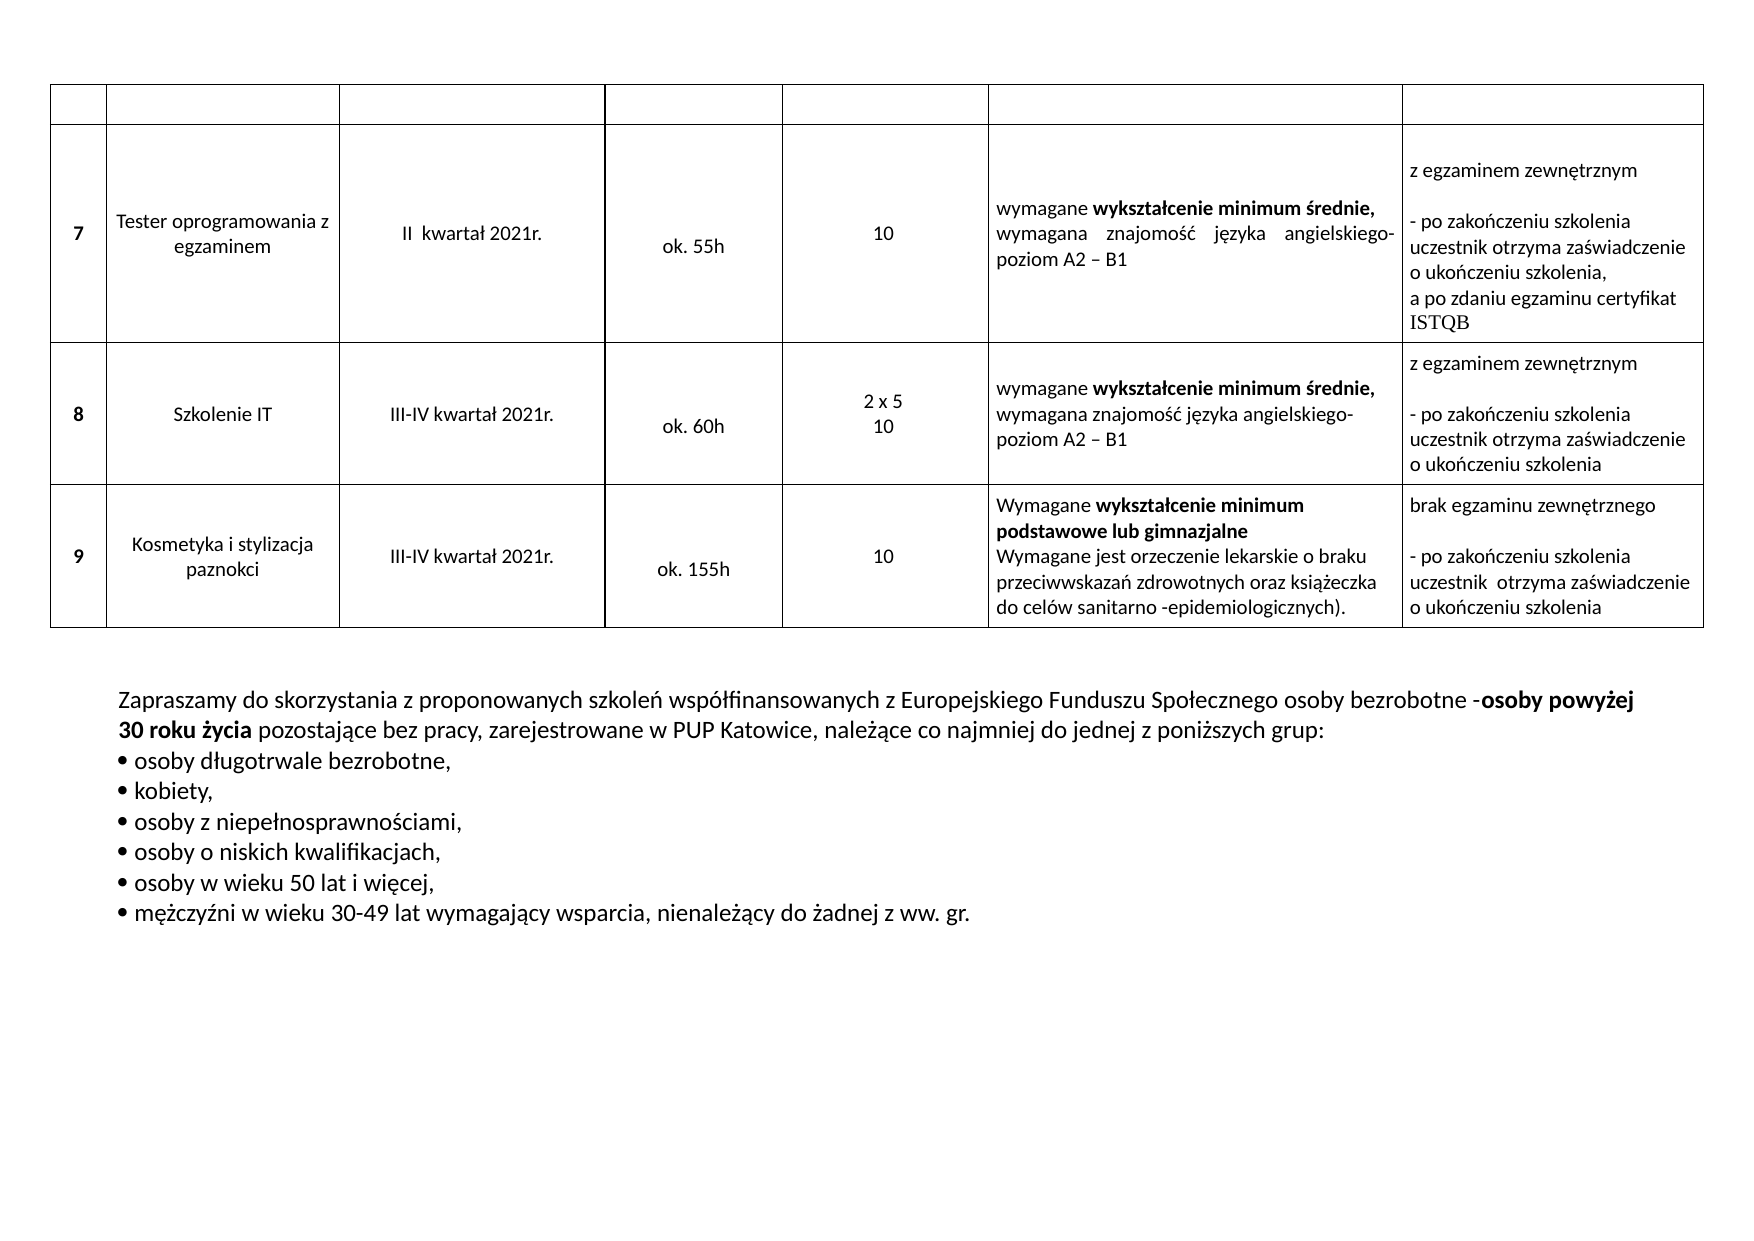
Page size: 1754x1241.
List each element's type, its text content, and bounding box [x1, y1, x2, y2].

table_cell ok. 60h [606, 343, 782, 484]
table_cell II kwartał 2021r. [340, 125, 604, 342]
text  osoby z niepełnosprawnościami, [118, 806, 1636, 837]
text  osoby o niskich kwalifikacjach, [118, 837, 1636, 867]
table_cell Wymagane wykształcenie minimum podstawowe lub gimnazjalne Wymagane jest orzeczenie lekarskie o braku przeciwwskazań zdrowotnych oraz książeczka do celów sanitarno -epidemiologicznych). [989, 485, 1402, 627]
table_cell 7 [51, 125, 106, 342]
table_cell III-IV kwartał 2021r. [340, 343, 604, 484]
table_cell [107, 85, 339, 124]
table_cell 8 [51, 343, 106, 484]
table_cell wymagane wykształcenie minimum średnie, wymagana znajomość języka angielskiego- poziom A2 – B1 [989, 125, 1402, 342]
table_cell [783, 85, 988, 124]
table_cell 10 [783, 125, 988, 342]
table_cell 9 [51, 485, 106, 627]
table_cell Kosmetyka i stylizacja paznokci [107, 485, 339, 627]
table_cell z egzaminem zewnętrznym - po zakończeniu szkolenia uczestnik otrzyma zaświadczenie o ukończeniu szkolenia, a po zdaniu egzaminu certyfikat ISTQB [1403, 125, 1703, 342]
text Zapraszamy do skorzystania z proponowanych szkoleń współfinansowanych z Europejskiego Funduszu Społecznego osoby bezrobotne -osoby powyżej 30 roku życia pozostające bez pracy, zarejestrowane w PUP Katowice, należące co najmniej do jednej z poniższych grup: [118, 684, 1636, 745]
table_cell Tester oprogramowania z egzaminem [107, 125, 339, 342]
table_cell wymagane wykształcenie minimum średnie, wymagana znajomość języka angielskiego- poziom A2 – B1 [989, 343, 1402, 484]
text  osoby w wieku 50 lat i więcej, [118, 867, 1636, 898]
table_cell brak egzaminu zewnętrznego - po zakończeniu szkolenia uczestnik otrzyma zaświadczenie o ukończeniu szkolenia [1403, 485, 1703, 627]
table_cell III-IV kwartał 2021r. [340, 485, 604, 627]
text  osoby długotrwale bezrobotne, [118, 745, 1636, 776]
table_cell Szkolenie IT [107, 343, 339, 484]
table_cell ok. 155h [606, 485, 782, 627]
text  mężczyźni w wieku 30-49 lat wymagający wsparcia, nienależący do żadnej z ww. gr. [118, 898, 1636, 928]
table_cell [340, 85, 604, 124]
table_cell [1403, 85, 1703, 124]
table_cell [51, 85, 106, 124]
table_cell [989, 85, 1402, 124]
table_cell z egzaminem zewnętrznym - po zakończeniu szkolenia uczestnik otrzyma zaświadczenie o ukończeniu szkolenia [1403, 343, 1703, 484]
table_cell [606, 85, 782, 124]
table_cell 2 x 5 10 [783, 343, 988, 484]
text  kobiety, [118, 776, 1636, 806]
table_cell ok. 55h [606, 125, 782, 342]
table_cell 10 [783, 485, 988, 627]
